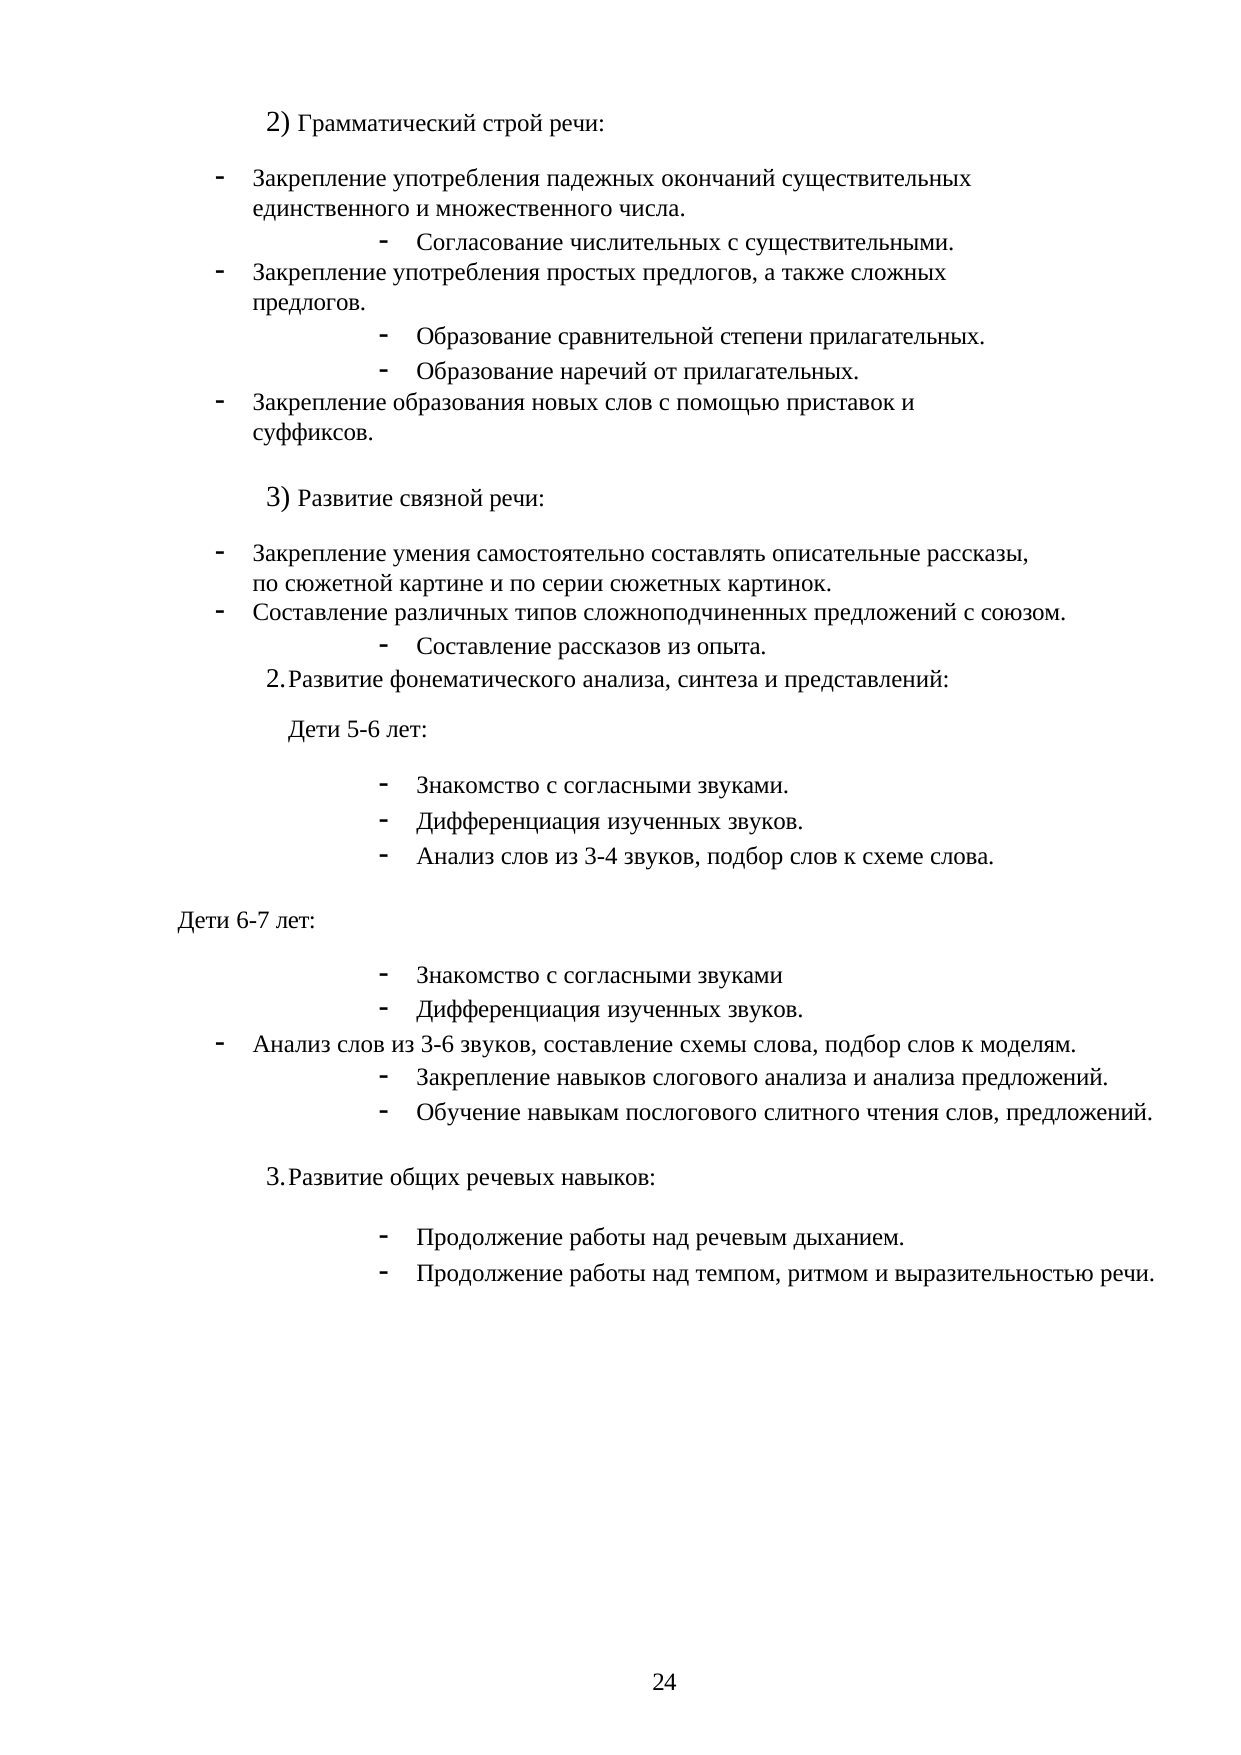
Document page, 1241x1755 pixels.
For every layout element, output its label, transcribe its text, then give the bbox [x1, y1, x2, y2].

list Закрепление навыков слогового анализа и анализа предложений. [378, 1062, 1211, 1092]
list Образование сравнительной степени прилагательных. [378, 316, 1211, 351]
list Анализ слов из 3-6 звуков, составление схемы слова, подбор слов к моделям. [215, 1029, 1094, 1059]
list Знакомство с согласными звуками [378, 960, 1211, 989]
list Дифференциация изученных звуков. [378, 801, 1211, 836]
list Развитие общих речевых навыков: [266, 1160, 1211, 1191]
list Образование наречий от прилагательных. [378, 351, 1211, 387]
list Анализ слов из 3-4 звуков, подбор слов к схеме слова. [378, 836, 1211, 872]
list Продолжение работы над речевым дыханием. [378, 1217, 1211, 1253]
list Развитие связной речи: [266, 479, 1211, 512]
list Дифференциация изученных звуков. [378, 994, 1211, 1024]
list Составление рассказов из опыта. [378, 626, 1211, 662]
list Согласование числительных с существительными. [378, 222, 1211, 257]
list Закрепление умения самостоятельно составлять описательные рассказы, по сюжетной картине и по серии сюжетных картинок. [215, 538, 1055, 597]
list Закрепление употребления падежных окончаний существительных единственного и множественного числа. [215, 163, 1091, 222]
list Обучение навыкам послогового слитного чтения слов, предложений. [378, 1097, 1211, 1126]
list Грамматический строй речи: [266, 104, 1211, 137]
list Знакомство с согласными звуками. [378, 765, 1211, 801]
list Закрепление образования новых слов с помощью приставок и суффиксов. [215, 387, 1025, 445]
list Продолжение работы над темпом, ритмом и выразительностью речи. [378, 1253, 1211, 1288]
list Закрепление употребления простых предлогов, а также сложных предлогов. [215, 257, 1062, 316]
list Составление различных типов сложноподчиненных предложений с союзом. [215, 597, 1095, 626]
list Развитие фонематического анализа, синтеза и представлений: Дети 5-6 лет: [266, 662, 971, 743]
text Дети 6-7 лет: [177, 905, 1211, 934]
